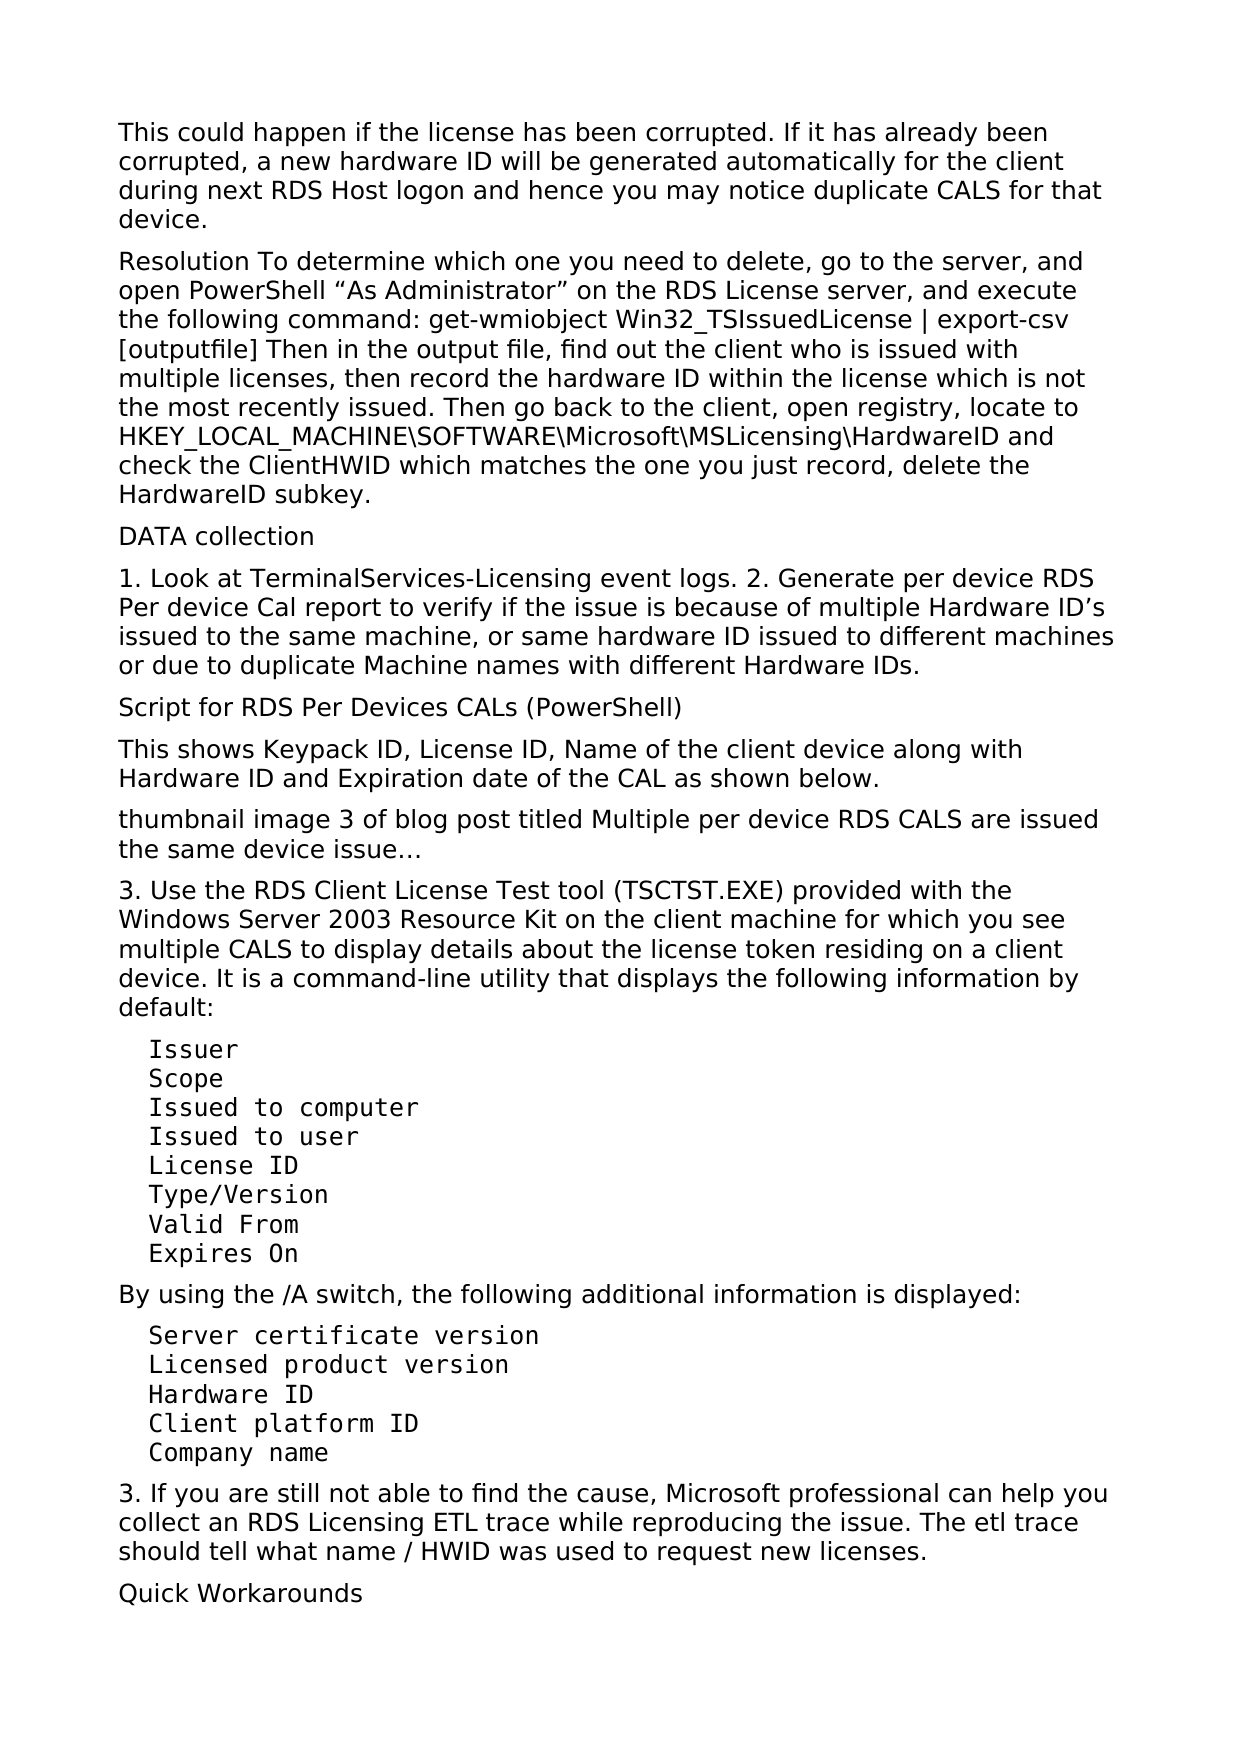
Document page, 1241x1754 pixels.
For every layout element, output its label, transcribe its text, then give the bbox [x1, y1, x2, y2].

text By using the /A switch, the following additional information is displayed: [118, 1280, 1122, 1309]
text Server certificate version Licensed product version Hardware ID Client platform ID Company name [118, 1322, 1122, 1467]
text Script for RDS Per Devices CALs (PowerShell) [118, 693, 1122, 722]
text 1. Look at TerminalServices-Licensing event logs. 2. Generate per device RDS Per device Cal report to verify if the issue is because of multiple Hardware ID’s issued to the same machine, or same hardware ID issued to different machines or due to duplicate Machine names with different Hardware IDs. [118, 564, 1122, 681]
text DATA collection [118, 522, 1122, 551]
text This could happen if the license has been corrupted. If it has already been corrupted, a new hardware ID will be generated automatically for the client during next RDS Host logon and hence you may notice duplicate CALS for that device. [118, 118, 1122, 235]
text Quick Workarounds [118, 1579, 1122, 1608]
text thumbnail image 3 of blog post titled Multiple per device RDS CALS are issued the same device issue… [118, 806, 1122, 864]
text 3. Use the RDS Client License Test tool (TSCTST.EXE) provided with the Windows Server 2003 Resource Kit on the client machine for which you see multiple CALS to display details about the license token residing on a client device. It is a command-line utility that displays the following information by default: [118, 876, 1122, 1022]
text 3. If you are still not able to find the cause, Microsoft professional can help you collect an RDS Licensing ETL trace while reproducing the issue. The etl trace should tell what name / HWID was used to request new licenses. [118, 1479, 1122, 1567]
text This shows Keypack ID, License ID, Name of the client device along with Hardware ID and Expiration date of the CAL as shown below. [118, 735, 1122, 793]
text Resolution To determine which one you need to delete, go to the server, and open PowerShell “As Administrator” on the RDS License server, and execute the following command: get-wmiobject Win32_TSIssuedLicense | export-csv [outputfile] Then in the output file, find out the client who is issued with multiple licenses, then record the hardware ID within the license which is not the most recently issued. Then go back to the client, open registry, locate to HKEY_LOCAL_MACHINE\SOFTWARE\Microsoft\MSLicensing\HardwareID and check the ClientHWID which matches the one you just record, delete the HardwareID subkey. [118, 247, 1122, 510]
text Issuer Scope Issued to computer Issued to user License ID Type/Version Valid From Expires On [118, 1035, 1122, 1268]
